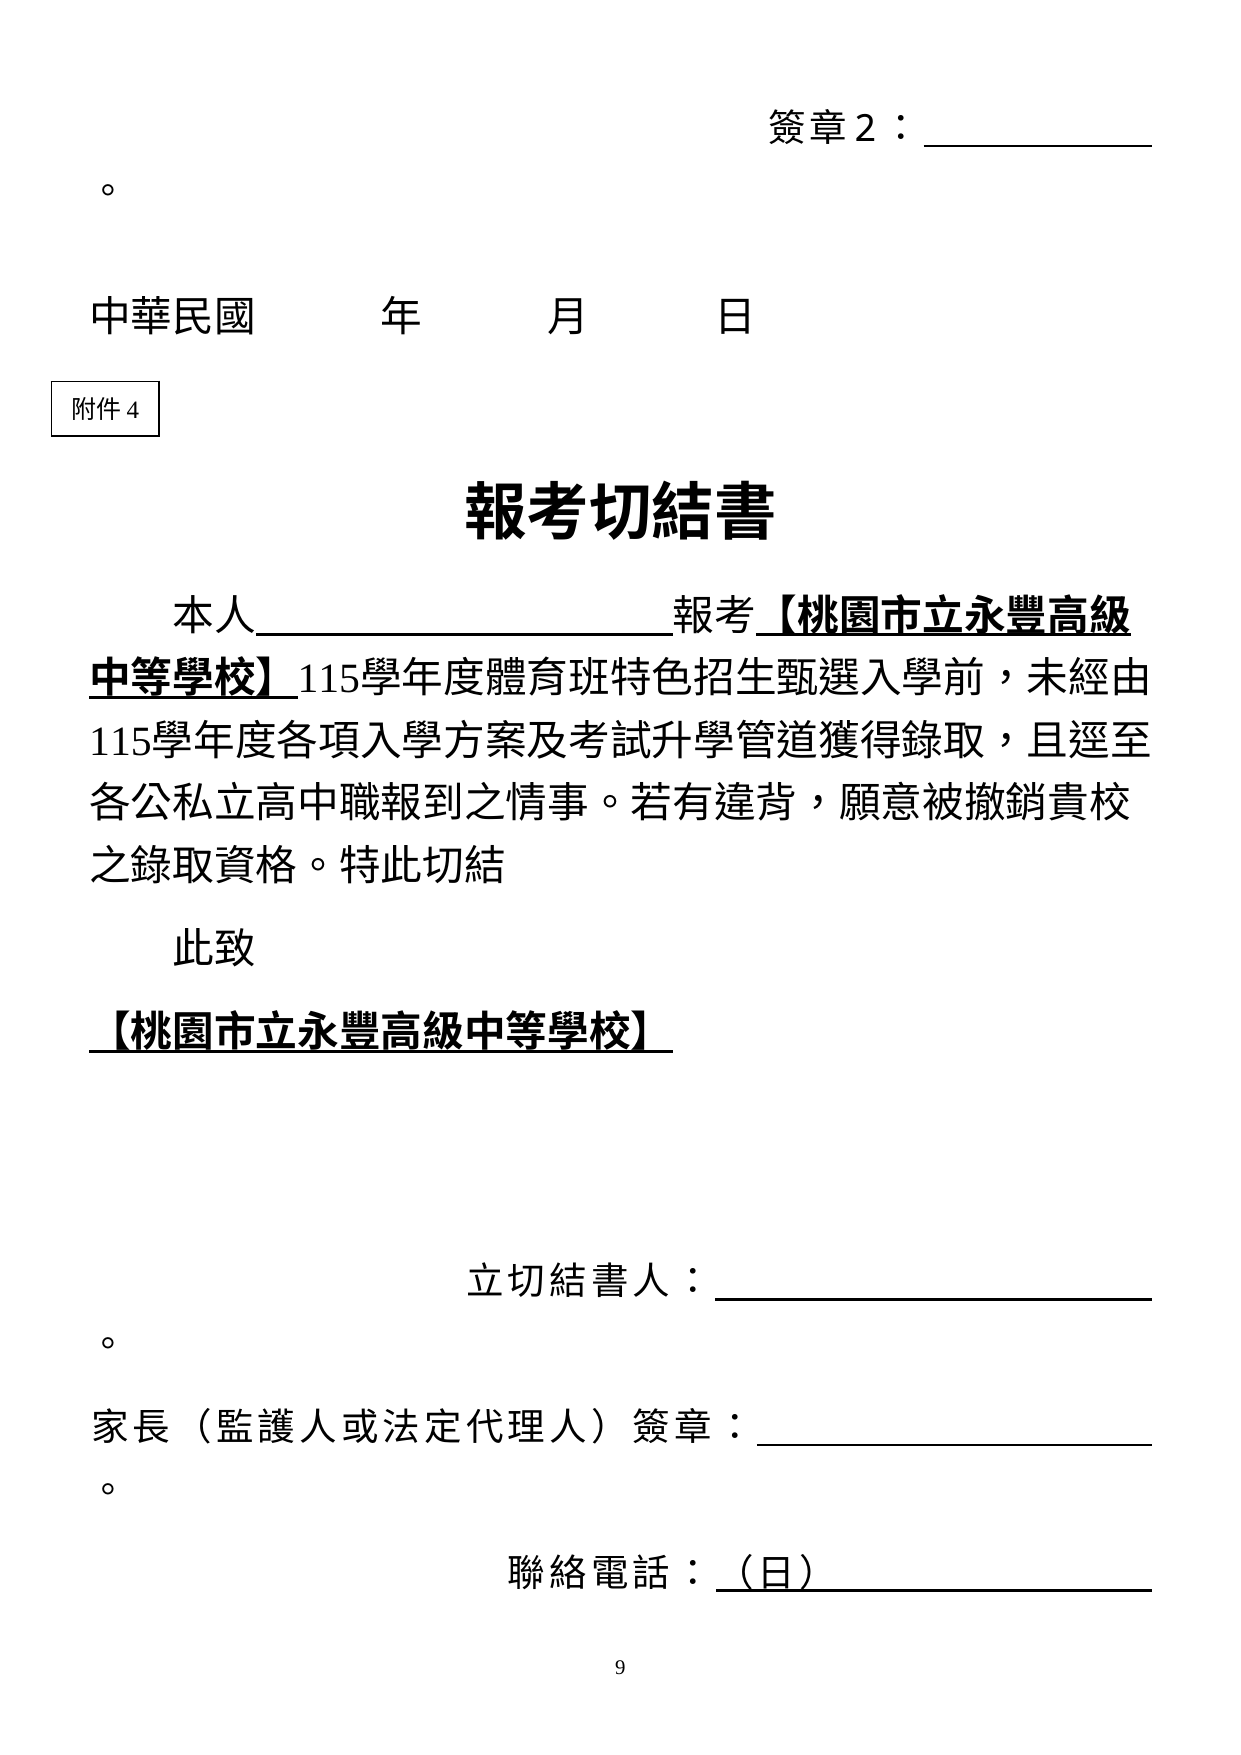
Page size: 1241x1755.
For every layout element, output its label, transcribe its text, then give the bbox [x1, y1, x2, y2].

text 【桃園市立永豐高級中等學校】 [89, 987, 1151, 1049]
text [52, 382, 158, 435]
text 附件4 [67, 389, 143, 426]
text 報考切結書 [89, 435, 1151, 560]
text 本人 報考【桃園市立永豐高級中等學校】115學年度體育班特色招生甄選入學前，未經由115學年度各項入學方案及考試升學管道獲得錄取，且逕至各公私立高中職報到之情事。若有違背，願意被撤銷貴校之錄取資格。特此切結 [89, 570, 1151, 883]
text 簽章2： 。 [89, 84, 1151, 209]
text 立切結書人： 。 [89, 1237, 1151, 1362]
text 家長（監護人或法定代理人）簽章： 。 [89, 1383, 1151, 1508]
text 中華民國 年 月 日 [89, 271, 1151, 334]
text 聯絡電話：（日） [89, 1528, 1151, 1591]
text 此致 [89, 903, 1151, 966]
